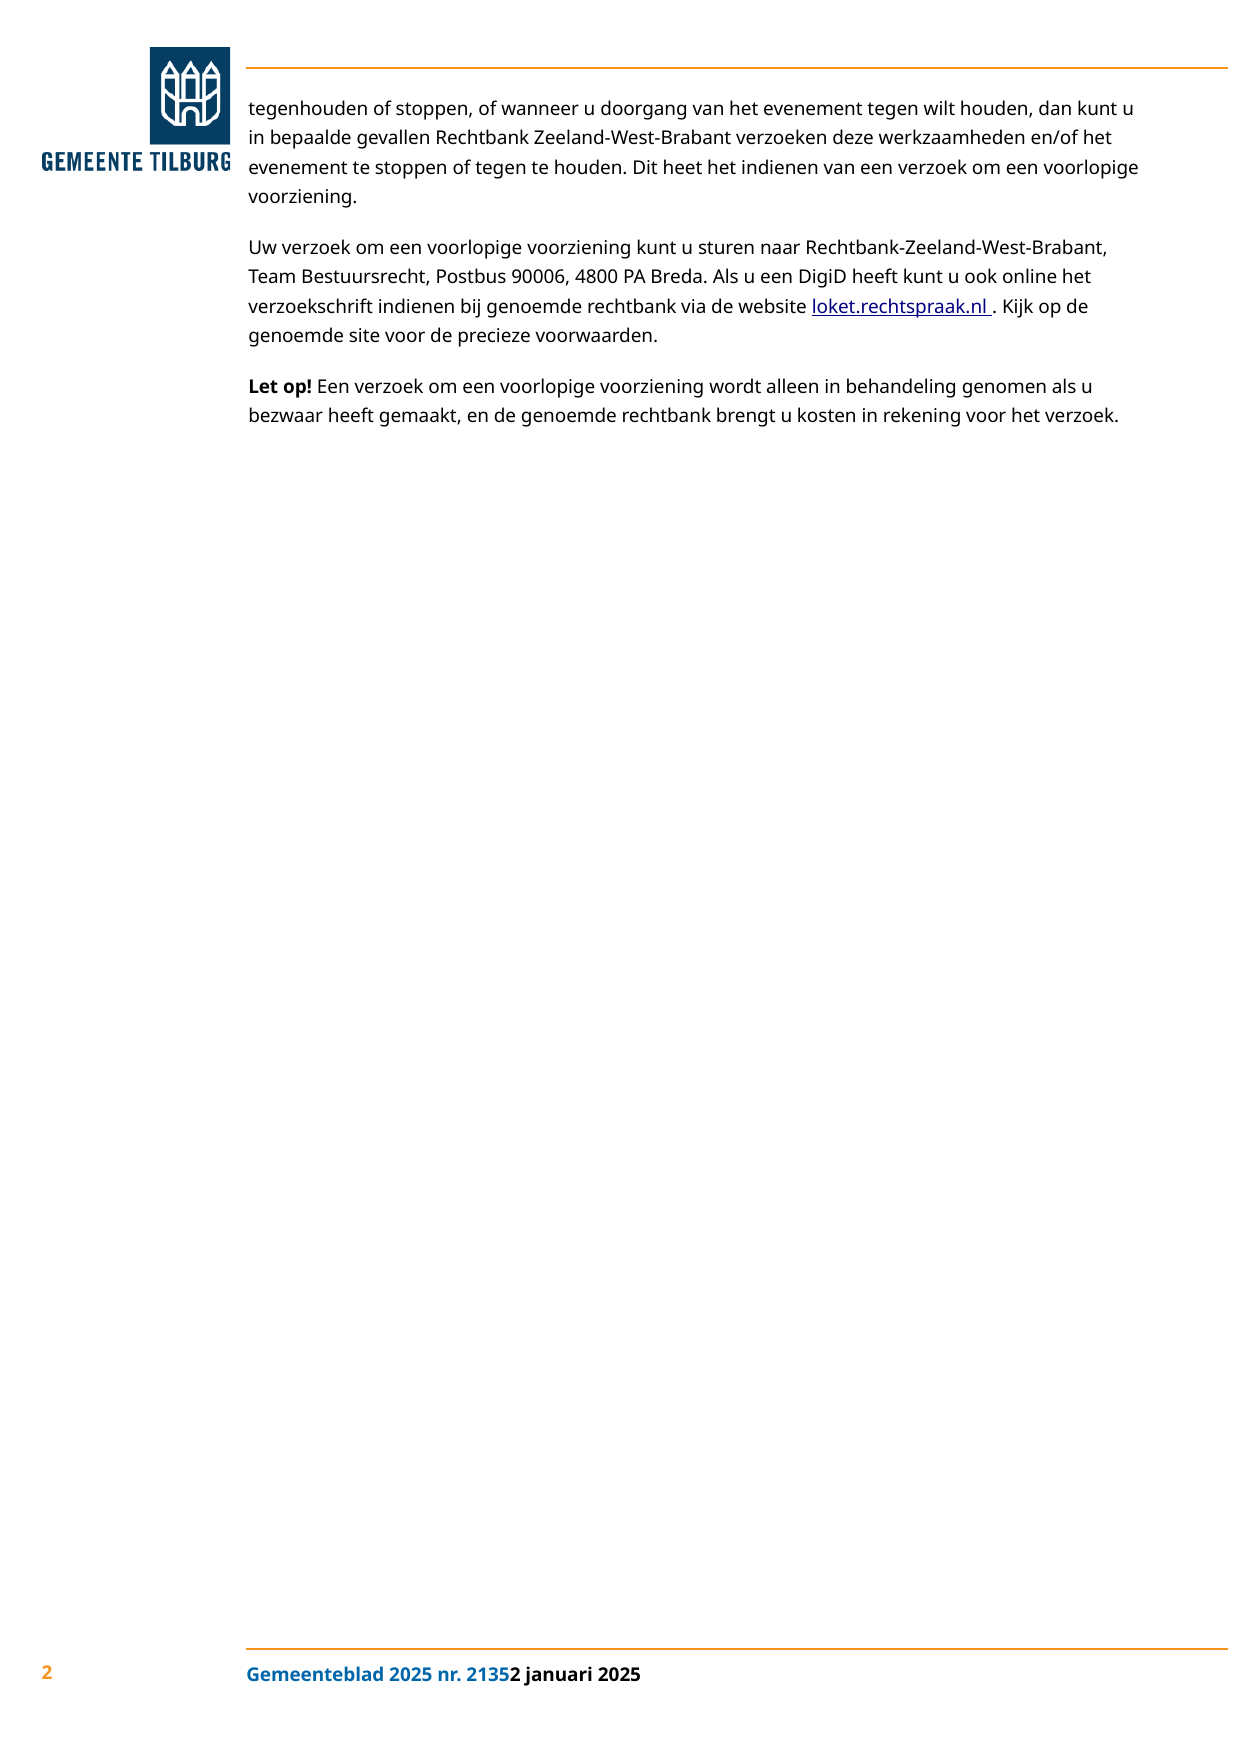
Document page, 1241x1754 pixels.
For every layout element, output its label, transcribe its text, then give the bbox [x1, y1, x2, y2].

text tegenhouden of stoppen, of wanneer u doorgang van het evenement tegen wilt houden, dan kunt u in bepaalde gevallen Rechtbank Zeeland-West-Brabant verzoeken deze werkzaamheden en/of het evenement te stoppen of tegen te houden. Dit heet het indienen van een verzoek om een voorlopige voorziening. [248, 95, 1152, 209]
text Uw verzoek om een voorlopige voorziening kunt u sturen naar Rechtbank-Zeeland-West-Brabant, Team Bestuursrecht, Postbus 90006, 4800 PA Breda. Als u een DigiD heeft kunt u ook online het verzoekschrift indienen bij genoemde rechtbank via de website loket.rechtspraak.nl . Kijk op de genoemde site voor de precieze voorwaarden. [248, 234, 1152, 348]
picture [41, 47, 231, 172]
text Let op! Een verzoek om een voorlopige voorziening wordt alleen in behandeling genomen als u bezwaar heeft gemaakt, en de genoemde rechtbank brengt u kosten in rekening voor het verzoek. [248, 373, 1152, 428]
